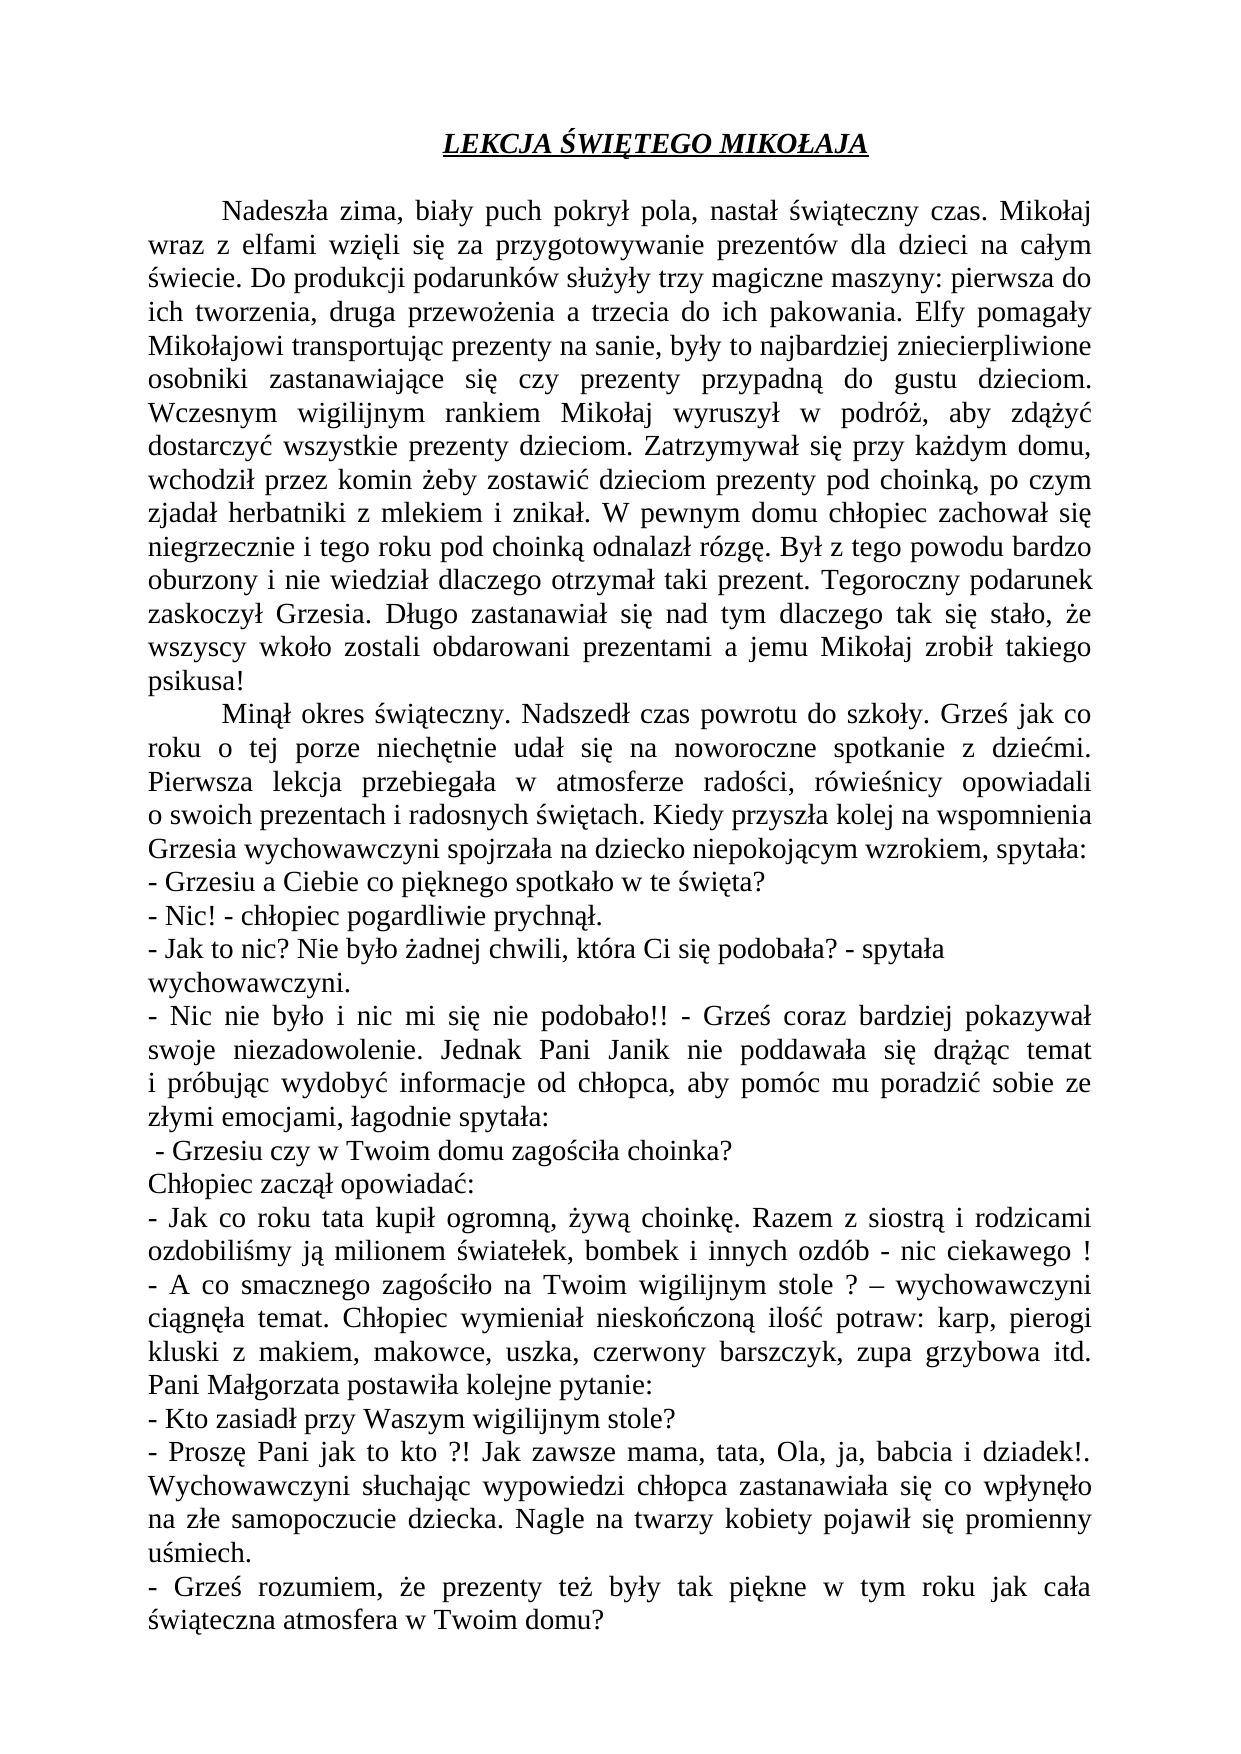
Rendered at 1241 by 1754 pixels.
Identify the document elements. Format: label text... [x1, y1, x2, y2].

text Nadeszła zima, biały puch pokrył pola, nastał świąteczny czas. Mikołaj wraz z elfami wzięli się za przygotowywanie prezentów dla dzieci na całym świecie. Do produkcji podarunków służyły trzy magiczne maszyny: pierwsza do ich tworzenia, druga przewożenia a trzecia do ich pakowania. Elfy pomagały Mikołajowi transportując prezenty na sanie, były to najbardziej zniecierpliwione osobniki zastanawiające się czy prezenty przypadną do gustu dzieciom. Wczesnym wigilijnym rankiem Mikołaj wyruszył w podróż, aby zdążyć dostarczyć wszystkie prezenty dzieciom. Zatrzymywał się przy każdym domu, wchodził przez komin żeby zostawić dzieciom prezenty pod choinką, po czym zjadał herbatniki z mlekiem i znikał. W pewnym domu chłopiec zachował się niegrzecznie i tego roku pod choinką odnalazł rózgę. Był z tego powodu bardzo oburzony i nie wiedział dlaczego otrzymał taki prezent. Tegoroczny podarunek zaskoczył Grzesia. Długo zastanawiał się nad tym dlaczego tak się stało, że wszyscy wkoło zostali obdarowani prezentami a jemu Mikołaj zrobił takiego psikusa! [148, 193, 1093, 697]
text - Nic nie było i nic mi się nie podobało!! - Grześ coraz bardziej pokazywał swoje niezadowolenie. Jednak Pani Janik nie poddawała się drążąc temat i próbując wydobyć informacje od chłopca, aby pomóc mu poradzić sobie ze złymi emocjami, łagodnie spytała: [148, 998, 1093, 1133]
text - Grzesiu a Ciebie co pięknego spotkało w te święta? [148, 864, 1093, 898]
text - Kto zasiadł przy Waszym wigilijnym stole? [148, 1401, 1093, 1434]
text - Nic! - chłopiec pogardliwie prychnął. [148, 898, 1093, 931]
text - Jak to nic? Nie było żadnej chwili, która Ci się podobała? - spytała wychowawczyni. [148, 931, 1093, 998]
text - Proszę Pani jak to kto ?! Jak zawsze mama, tata, Ola, ja, babcia i dziadek!. Wychowawczyni słuchając wypowiedzi chłopca zastanawiała się co wpłynęło na złe samopoczucie dziecka. Nagle na twarzy kobiety pojawił się promienny uśmiech. [148, 1434, 1093, 1569]
text Chłopiec zaczął opowiadać: [148, 1166, 1093, 1200]
text - Grzesiu czy w Twoim domu zagościła choinka? [148, 1133, 1093, 1166]
text - Jak co roku tata kupił ogromną, żywą choinkę. Razem z siostrą i rodzicami ozdobiliśmy ją milionem światełek, bombek i innych ozdób - nic ciekawego ! - A co smacznego zagościło na Twoim wigilijnym stole ? – wychowawczyni ciągnęła temat. Chłopiec wymieniał nieskończoną ilość potraw: karp, pierogi kluski z makiem, makowce, uszka, czerwony barszczyk, zupa grzybowa itd. Pani Małgorzata postawiła kolejne pytanie: [148, 1200, 1093, 1401]
text LEKCJA ŚWIĘTEGO MIKOŁAJA [148, 126, 1093, 160]
text Minął okres świąteczny. Nadszedł czas powrotu do szkoły. Grześ jak co roku o tej porze niechętnie udał się na noworoczne spotkanie z dziećmi. Pierwsza lekcja przebiegała w atmosferze radości, rówieśnicy opowiadali o swoich prezentach i radosnych świętach. Kiedy przyszła kolej na wspomnienia Grzesia wychowawczyni spojrzała na dziecko niepokojącym wzrokiem, spytała: [148, 697, 1093, 864]
text - Grześ rozumiem, że prezenty też były tak piękne w tym roku jak cała świąteczna atmosfera w Twoim domu? [148, 1569, 1093, 1636]
